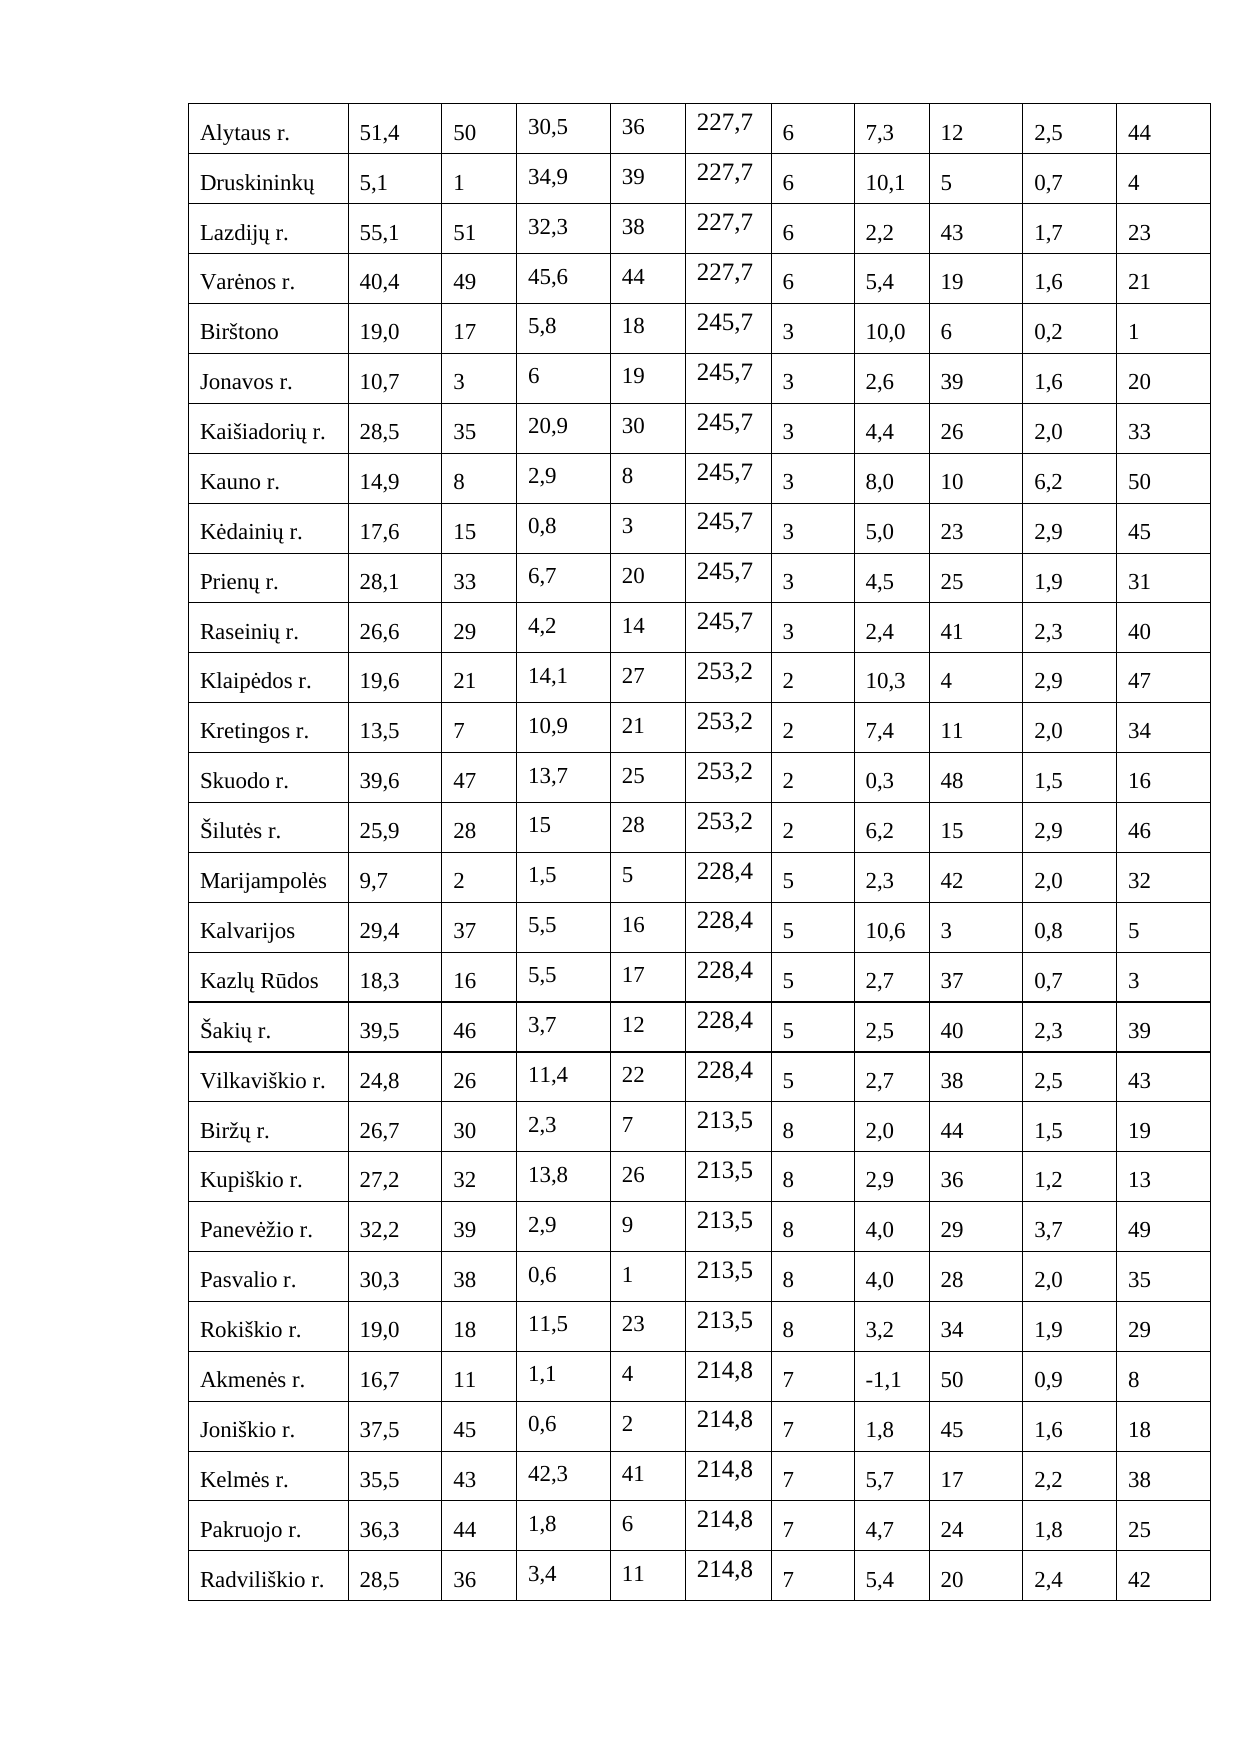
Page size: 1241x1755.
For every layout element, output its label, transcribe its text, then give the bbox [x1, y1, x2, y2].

table_cell 51 [442, 204, 516, 253]
table_cell Kauno r. [189, 454, 348, 502]
table_cell 10,1 [855, 154, 929, 203]
table_cell 228,4 [686, 853, 771, 902]
table_cell 3 [772, 404, 854, 453]
table_cell 19 [1117, 1102, 1210, 1151]
table_cell 2,0 [1023, 853, 1116, 902]
table_cell 40 [1117, 603, 1210, 652]
table_cell 38 [930, 1053, 1022, 1101]
table_cell 227,7 [686, 254, 771, 303]
table_cell 50 [930, 1352, 1022, 1401]
table_cell 253,2 [686, 803, 771, 852]
table_cell 39,5 [349, 1003, 441, 1051]
table_cell 25 [1117, 1501, 1210, 1550]
table_cell 20 [611, 554, 685, 602]
table_cell 37 [930, 953, 1022, 1001]
table_cell 4,7 [855, 1501, 929, 1550]
table_cell 20 [930, 1551, 1022, 1600]
table_cell 7 [772, 1452, 854, 1500]
table_cell 8 [772, 1252, 854, 1301]
table_cell 6 [517, 354, 610, 403]
table_cell 2,5 [1023, 1053, 1116, 1101]
table_cell 2,0 [1023, 404, 1116, 453]
table_cell 2 [772, 753, 854, 802]
table_cell 28,5 [349, 1551, 441, 1600]
table_cell 0,8 [517, 504, 610, 552]
table_cell 7 [772, 1551, 854, 1600]
table_cell 5 [930, 154, 1022, 203]
table_cell 19,0 [349, 304, 441, 353]
table_cell 8 [772, 1202, 854, 1251]
table_cell 3 [442, 354, 516, 403]
table_cell 17,6 [349, 504, 441, 552]
table_cell Marijampolės [189, 853, 348, 902]
table_cell 8 [772, 1152, 854, 1201]
table_cell 1,6 [1023, 1402, 1116, 1451]
table_cell 3 [772, 354, 854, 403]
table_cell 1 [611, 1252, 685, 1301]
table_cell 3,7 [517, 1003, 610, 1051]
table_cell 28 [611, 803, 685, 852]
table_cell 3,2 [855, 1302, 929, 1351]
table_cell 214,8 [686, 1501, 771, 1550]
table_cell 228,4 [686, 1053, 771, 1101]
table_cell 26 [611, 1152, 685, 1201]
table_cell Jonavos r. [189, 354, 348, 403]
table_cell 36 [442, 1551, 516, 1600]
table_cell 16 [611, 903, 685, 952]
table_cell 5,4 [855, 254, 929, 303]
table_cell 13,5 [349, 703, 441, 752]
table_cell 13 [1117, 1152, 1210, 1201]
table_cell 245,7 [686, 554, 771, 602]
table_cell 26,7 [349, 1102, 441, 1151]
table_cell 2,3 [1023, 1003, 1116, 1051]
table_cell 35 [442, 404, 516, 453]
table_cell 213,5 [686, 1202, 771, 1251]
table_cell 1,9 [1023, 554, 1116, 602]
table_cell 48 [930, 753, 1022, 802]
table_cell 39 [930, 354, 1022, 403]
table_cell 214,8 [686, 1402, 771, 1451]
table_cell Klaipėdos r. [189, 653, 348, 702]
table_cell 6 [772, 204, 854, 253]
table_cell 5 [611, 853, 685, 902]
table_cell 23 [1117, 204, 1210, 253]
table_cell 18,3 [349, 953, 441, 1001]
table_cell 26 [930, 404, 1022, 453]
table_cell 51,4 [349, 104, 441, 153]
table_cell 0,2 [1023, 304, 1116, 353]
table_cell 5,8 [517, 304, 610, 353]
table_cell 17 [442, 304, 516, 353]
table_cell 213,5 [686, 1302, 771, 1351]
table_cell 33 [442, 554, 516, 602]
table_cell 4 [1117, 154, 1210, 203]
table_cell 8 [1117, 1352, 1210, 1401]
table_cell 6,2 [855, 803, 929, 852]
table_cell 7,4 [855, 703, 929, 752]
table_cell 2,0 [1023, 1252, 1116, 1301]
table_cell 20,9 [517, 404, 610, 453]
table_cell 2,3 [1023, 603, 1116, 652]
table_cell 2,9 [1023, 653, 1116, 702]
table_cell 2,9 [855, 1152, 929, 1201]
table_cell 0,8 [1023, 903, 1116, 952]
table_cell 1,5 [1023, 753, 1116, 802]
table_cell 2,4 [1023, 1551, 1116, 1600]
table_cell 10,7 [349, 354, 441, 403]
table_cell 22 [611, 1053, 685, 1101]
table_cell Kėdainių r. [189, 504, 348, 552]
table_cell 50 [442, 104, 516, 153]
table_cell 1,9 [1023, 1302, 1116, 1351]
table_cell 36,3 [349, 1501, 441, 1550]
table_cell 29,4 [349, 903, 441, 952]
table_cell 27 [611, 653, 685, 702]
table_cell 12 [611, 1003, 685, 1051]
table_cell Rokiškio r. [189, 1302, 348, 1351]
table_cell 0,7 [1023, 154, 1116, 203]
table_cell 3,4 [517, 1551, 610, 1600]
table_cell Birštono [189, 304, 348, 353]
table_cell 0,6 [517, 1402, 610, 1451]
table_cell Biržų r. [189, 1102, 348, 1151]
table_cell 253,2 [686, 753, 771, 802]
table_cell 2 [772, 653, 854, 702]
table_cell 8 [611, 454, 685, 502]
table_cell 2,0 [1023, 703, 1116, 752]
table_cell Akmenės r. [189, 1352, 348, 1401]
table_cell 1,5 [1023, 1102, 1116, 1151]
table_cell Pakruojo r. [189, 1501, 348, 1550]
table_cell 45 [930, 1402, 1022, 1451]
table_cell 2,7 [855, 953, 929, 1001]
table_cell 245,7 [686, 304, 771, 353]
table_cell 10,0 [855, 304, 929, 353]
table_cell Vilkaviškio r. [189, 1053, 348, 1101]
table_cell Druskininkų [189, 154, 348, 203]
table_cell 3 [772, 304, 854, 353]
table_cell 19 [611, 354, 685, 403]
table_cell 5 [1117, 903, 1210, 952]
table_cell 4,4 [855, 404, 929, 453]
table_cell 5 [772, 1053, 854, 1101]
table_cell 3 [611, 504, 685, 552]
table_cell 5 [772, 953, 854, 1001]
table_cell 5 [772, 1003, 854, 1051]
table_cell 1 [442, 154, 516, 203]
table_cell 9 [611, 1202, 685, 1251]
table_cell 4,0 [855, 1202, 929, 1251]
table_cell 35 [1117, 1252, 1210, 1301]
table_cell 37 [442, 903, 516, 952]
table_cell 45,6 [517, 254, 610, 303]
table_cell 26 [442, 1053, 516, 1101]
table_cell 2,9 [1023, 803, 1116, 852]
table_cell Kelmės r. [189, 1452, 348, 1500]
table_cell 7 [772, 1352, 854, 1401]
table_cell 10,6 [855, 903, 929, 952]
table_cell 39,6 [349, 753, 441, 802]
table_cell 19,6 [349, 653, 441, 702]
table_cell 16 [442, 953, 516, 1001]
table_cell 13,7 [517, 753, 610, 802]
table_cell 245,7 [686, 603, 771, 652]
table_cell 227,7 [686, 204, 771, 253]
table_cell 5,0 [855, 504, 929, 552]
table_cell Panevėžio r. [189, 1202, 348, 1251]
table_cell 33 [1117, 404, 1210, 453]
table_cell 37,5 [349, 1402, 441, 1451]
table_cell 29 [442, 603, 516, 652]
table_cell 5 [772, 853, 854, 902]
table_cell 38 [442, 1252, 516, 1301]
table_cell 25 [930, 554, 1022, 602]
table_cell Prienų r. [189, 554, 348, 602]
table_cell 14 [611, 603, 685, 652]
table_cell 39 [1117, 1003, 1210, 1051]
table_cell 55,1 [349, 204, 441, 253]
table_cell 6,2 [1023, 454, 1116, 502]
table_cell 24,8 [349, 1053, 441, 1101]
table_cell 6 [772, 104, 854, 153]
table_cell 9,7 [349, 853, 441, 902]
table_cell 29 [930, 1202, 1022, 1251]
table_cell 36 [930, 1152, 1022, 1201]
table_cell 32 [442, 1152, 516, 1201]
table_cell 2,6 [855, 354, 929, 403]
table_cell 1,7 [1023, 204, 1116, 253]
table_cell 1,8 [1023, 1501, 1116, 1550]
table_cell Lazdijų r. [189, 204, 348, 253]
table_cell 2 [611, 1402, 685, 1451]
table_cell 34,9 [517, 154, 610, 203]
table_cell Joniškio r. [189, 1402, 348, 1451]
table_cell Varėnos r. [189, 254, 348, 303]
table_cell 19,0 [349, 1302, 441, 1351]
table_cell 10,3 [855, 653, 929, 702]
table_cell 46 [1117, 803, 1210, 852]
table_cell 253,2 [686, 703, 771, 752]
table_cell 8 [772, 1302, 854, 1351]
table_cell 2,9 [517, 454, 610, 502]
table_cell 5,7 [855, 1452, 929, 1500]
table_cell Kretingos r. [189, 703, 348, 752]
table_cell 2,5 [855, 1003, 929, 1051]
table_cell 14,9 [349, 454, 441, 502]
table_cell 20 [1117, 354, 1210, 403]
table_cell 14,1 [517, 653, 610, 702]
table_cell 2,9 [517, 1202, 610, 1251]
table_cell 24 [930, 1501, 1022, 1550]
table_cell 43 [1117, 1053, 1210, 1101]
table_cell 35,5 [349, 1452, 441, 1500]
table_cell 17 [930, 1452, 1022, 1500]
table_cell 2,3 [517, 1102, 610, 1151]
table_cell 38 [1117, 1452, 1210, 1500]
table_cell 21 [611, 703, 685, 752]
table_cell 21 [1117, 254, 1210, 303]
table_cell Kazlų Rūdos [189, 953, 348, 1001]
table_cell 12 [930, 104, 1022, 153]
table_cell 6 [772, 154, 854, 203]
table_cell 45 [442, 1402, 516, 1451]
table_cell 15 [442, 504, 516, 552]
table_cell 30,5 [517, 104, 610, 153]
table_cell 44 [930, 1102, 1022, 1151]
table_cell 5 [772, 903, 854, 952]
table_cell Šilutės r. [189, 803, 348, 852]
table_cell 245,7 [686, 354, 771, 403]
table_cell 47 [442, 753, 516, 802]
table_cell 6 [772, 254, 854, 303]
table_cell 32,3 [517, 204, 610, 253]
table_cell 0,3 [855, 753, 929, 802]
table_cell 228,4 [686, 1003, 771, 1051]
table_cell 10 [930, 454, 1022, 502]
table_cell 5,4 [855, 1551, 929, 1600]
table_cell 49 [1117, 1202, 1210, 1251]
table_cell 3,7 [1023, 1202, 1116, 1251]
table_cell 3 [772, 554, 854, 602]
table_cell 28,1 [349, 554, 441, 602]
table_cell 6 [930, 304, 1022, 353]
table_cell 0,9 [1023, 1352, 1116, 1401]
table_cell 2,3 [855, 853, 929, 902]
table_cell 214,8 [686, 1551, 771, 1600]
table_cell 7,3 [855, 104, 929, 153]
table_cell 28 [442, 803, 516, 852]
table_cell 7 [442, 703, 516, 752]
table_cell 13,8 [517, 1152, 610, 1201]
table_cell 1,5 [517, 853, 610, 902]
table_cell 34 [1117, 703, 1210, 752]
table_cell Kaišiadorių r. [189, 404, 348, 453]
table_cell 213,5 [686, 1252, 771, 1301]
table_cell 41 [930, 603, 1022, 652]
table_cell 27,2 [349, 1152, 441, 1201]
table_cell Pasvalio r. [189, 1252, 348, 1301]
table_cell 44 [1117, 104, 1210, 153]
table_cell 11 [442, 1352, 516, 1401]
table_cell 15 [517, 803, 610, 852]
table_cell 29 [1117, 1302, 1210, 1351]
table_cell Raseinių r. [189, 603, 348, 652]
table_cell 228,4 [686, 953, 771, 1001]
table_cell 3 [772, 603, 854, 652]
table_cell 15 [930, 803, 1022, 852]
table_cell 6,7 [517, 554, 610, 602]
table_cell 253,2 [686, 653, 771, 702]
table_cell 6 [611, 1501, 685, 1550]
table_cell 30 [442, 1102, 516, 1151]
table_cell 40 [930, 1003, 1022, 1051]
table_cell 3 [772, 454, 854, 502]
table_cell 1,8 [855, 1402, 929, 1451]
table_cell 4 [611, 1352, 685, 1401]
table_cell 1,2 [1023, 1152, 1116, 1201]
table_cell Šakių r. [189, 1003, 348, 1051]
table_cell 44 [611, 254, 685, 303]
table_cell 214,8 [686, 1352, 771, 1401]
table_cell 1,1 [517, 1352, 610, 1401]
table_cell 7 [772, 1501, 854, 1550]
table_cell Kalvarijos [189, 903, 348, 952]
table_cell 26,6 [349, 603, 441, 652]
table_cell 227,7 [686, 154, 771, 203]
table_cell 40,4 [349, 254, 441, 303]
table_cell 19 [930, 254, 1022, 303]
table_cell 2,9 [1023, 504, 1116, 552]
table_cell Kupiškio r. [189, 1152, 348, 1201]
table_cell 36 [611, 104, 685, 153]
table_cell 2 [772, 803, 854, 852]
table_cell 10,9 [517, 703, 610, 752]
table_cell Alytaus r. [189, 104, 348, 153]
table_cell 0,6 [517, 1252, 610, 1301]
table_cell 18 [442, 1302, 516, 1351]
table_cell 5,1 [349, 154, 441, 203]
table_cell 1 [1117, 304, 1210, 353]
table_cell 50 [1117, 454, 1210, 502]
table_cell 5,5 [517, 903, 610, 952]
table_cell 11 [611, 1551, 685, 1600]
table_cell 4,2 [517, 603, 610, 652]
table_cell 44 [442, 1501, 516, 1550]
table_cell 30,3 [349, 1252, 441, 1301]
table_cell 4 [930, 653, 1022, 702]
table_cell 2,2 [1023, 1452, 1116, 1500]
table_cell 23 [611, 1302, 685, 1351]
table_cell 4,5 [855, 554, 929, 602]
table_cell 18 [611, 304, 685, 353]
table_cell 28,5 [349, 404, 441, 453]
table_cell 45 [1117, 504, 1210, 552]
table_cell 1,6 [1023, 354, 1116, 403]
table_cell 227,7 [686, 104, 771, 153]
table_cell 46 [442, 1003, 516, 1051]
table_cell 245,7 [686, 454, 771, 502]
table_cell 7 [611, 1102, 685, 1151]
table_cell 2 [772, 703, 854, 752]
table_cell 16 [1117, 753, 1210, 802]
table_cell 245,7 [686, 504, 771, 552]
table_cell 213,5 [686, 1102, 771, 1151]
table_cell 3 [1117, 953, 1210, 1001]
table_cell 47 [1117, 653, 1210, 702]
table_cell 25,9 [349, 803, 441, 852]
table_cell 49 [442, 254, 516, 303]
table_cell 11,5 [517, 1302, 610, 1351]
table_cell 2,5 [1023, 104, 1116, 153]
table_cell 28 [930, 1252, 1022, 1301]
table_cell 30 [611, 404, 685, 453]
table_cell 21 [442, 653, 516, 702]
table_cell 39 [442, 1202, 516, 1251]
table_cell 213,5 [686, 1152, 771, 1201]
table_cell 7 [772, 1402, 854, 1451]
table_cell 34 [930, 1302, 1022, 1351]
table_cell 2,2 [855, 204, 929, 253]
table_cell 31 [1117, 554, 1210, 602]
table_cell 245,7 [686, 404, 771, 453]
table_cell 8 [772, 1102, 854, 1151]
table_cell 8 [442, 454, 516, 502]
table_cell Radviliškio r. [189, 1551, 348, 1600]
table_cell 2,7 [855, 1053, 929, 1101]
table_cell 17 [611, 953, 685, 1001]
table_cell 16,7 [349, 1352, 441, 1401]
table_cell 3 [930, 903, 1022, 952]
table_cell 42 [1117, 1551, 1210, 1600]
table_cell 38 [611, 204, 685, 253]
table_cell 0,7 [1023, 953, 1116, 1001]
table_cell 42 [930, 853, 1022, 902]
table_cell -1,1 [855, 1352, 929, 1401]
table_cell 32 [1117, 853, 1210, 902]
table_cell 2,0 [855, 1102, 929, 1151]
table_cell 1,8 [517, 1501, 610, 1550]
table_cell 43 [442, 1452, 516, 1500]
table_cell 8,0 [855, 454, 929, 502]
table_cell 43 [930, 204, 1022, 253]
table_cell Skuodo r. [189, 753, 348, 802]
table_cell 1,6 [1023, 254, 1116, 303]
table_cell 2 [442, 853, 516, 902]
table_cell 4,0 [855, 1252, 929, 1301]
table_cell 23 [930, 504, 1022, 552]
table_cell 42,3 [517, 1452, 610, 1500]
table_cell 39 [611, 154, 685, 203]
table_cell 11 [930, 703, 1022, 752]
table_cell 228,4 [686, 903, 771, 952]
table_cell 11,4 [517, 1053, 610, 1101]
table_cell 18 [1117, 1402, 1210, 1451]
table_cell 5,5 [517, 953, 610, 1001]
table_cell 32,2 [349, 1202, 441, 1251]
table_cell 41 [611, 1452, 685, 1500]
table_cell 214,8 [686, 1452, 771, 1500]
table_cell 3 [772, 504, 854, 552]
table_cell 2,4 [855, 603, 929, 652]
table_cell 25 [611, 753, 685, 802]
